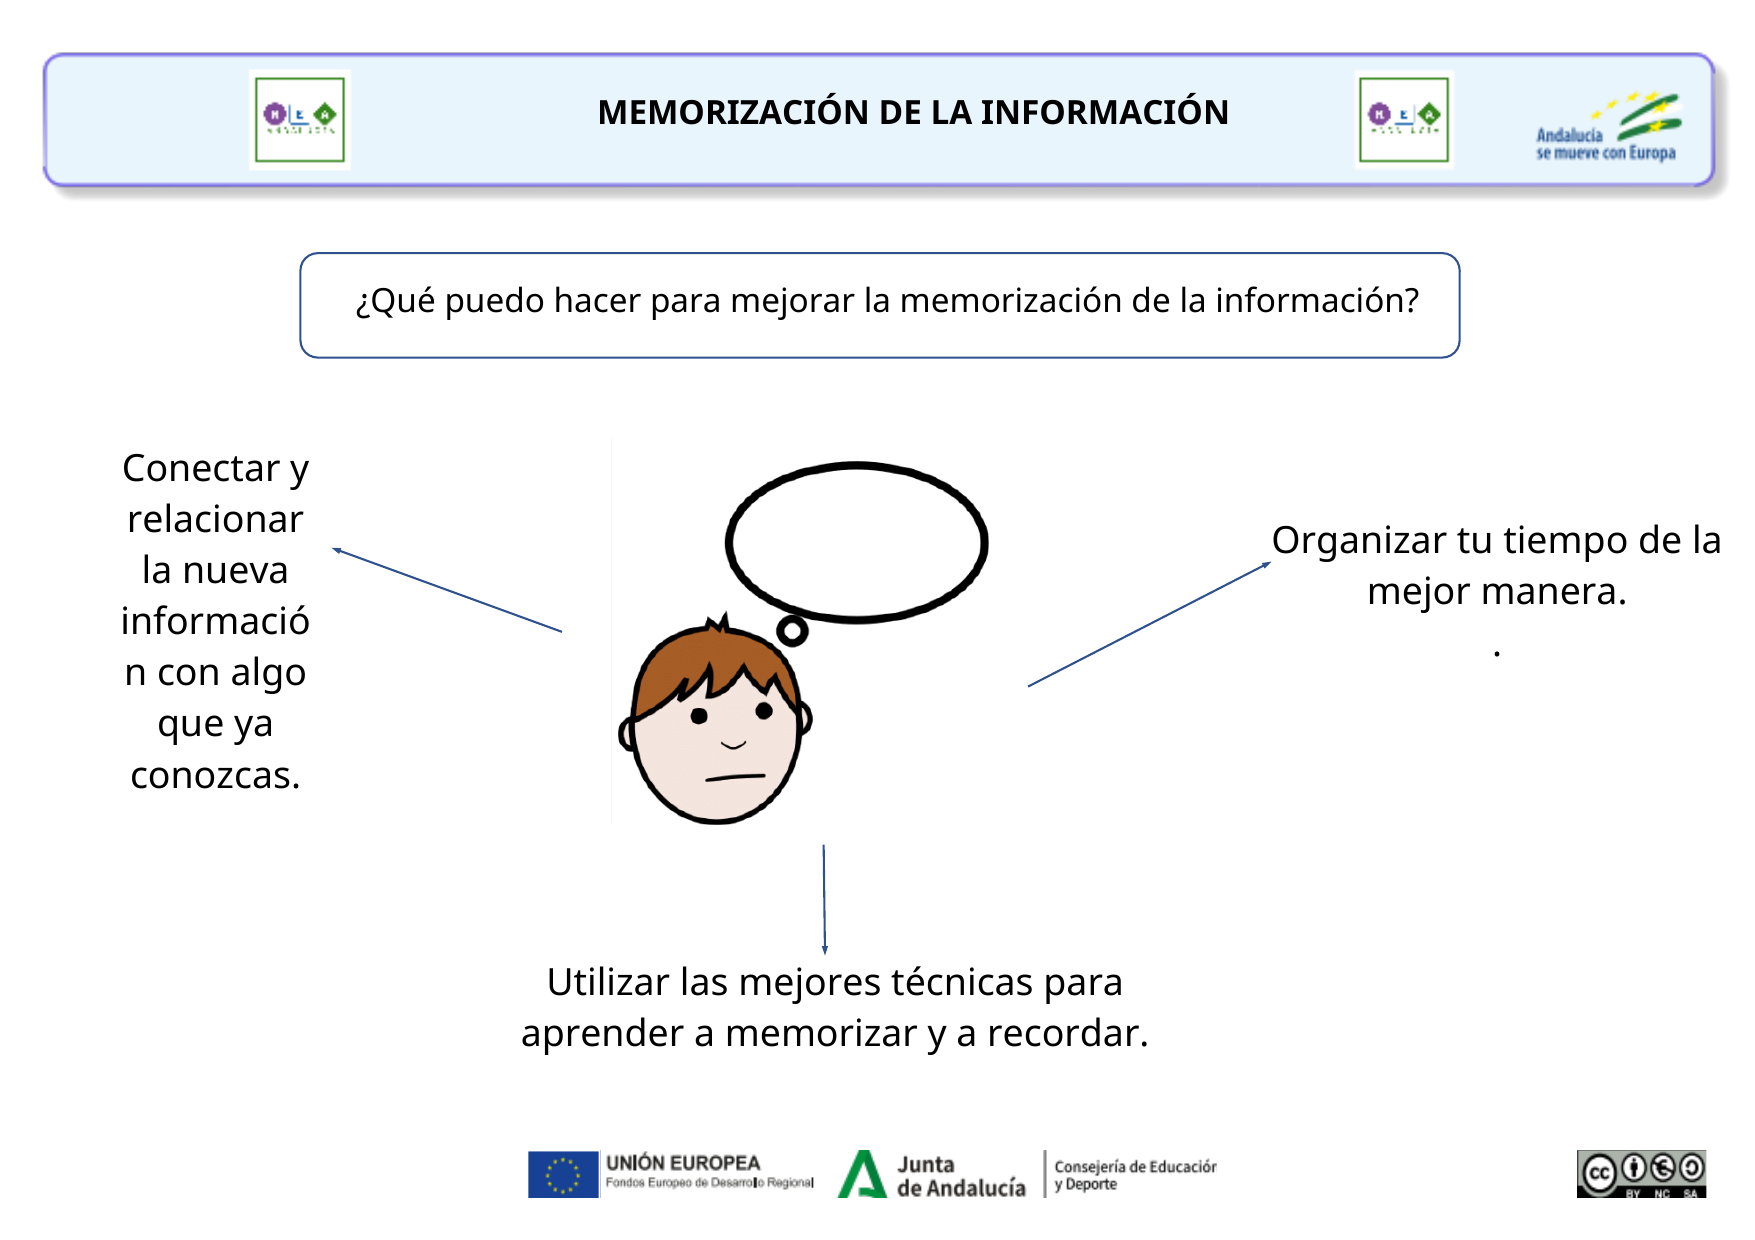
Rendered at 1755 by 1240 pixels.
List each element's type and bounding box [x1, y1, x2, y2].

picture [25, 39, 1754, 210]
picture [611, 438, 1003, 825]
